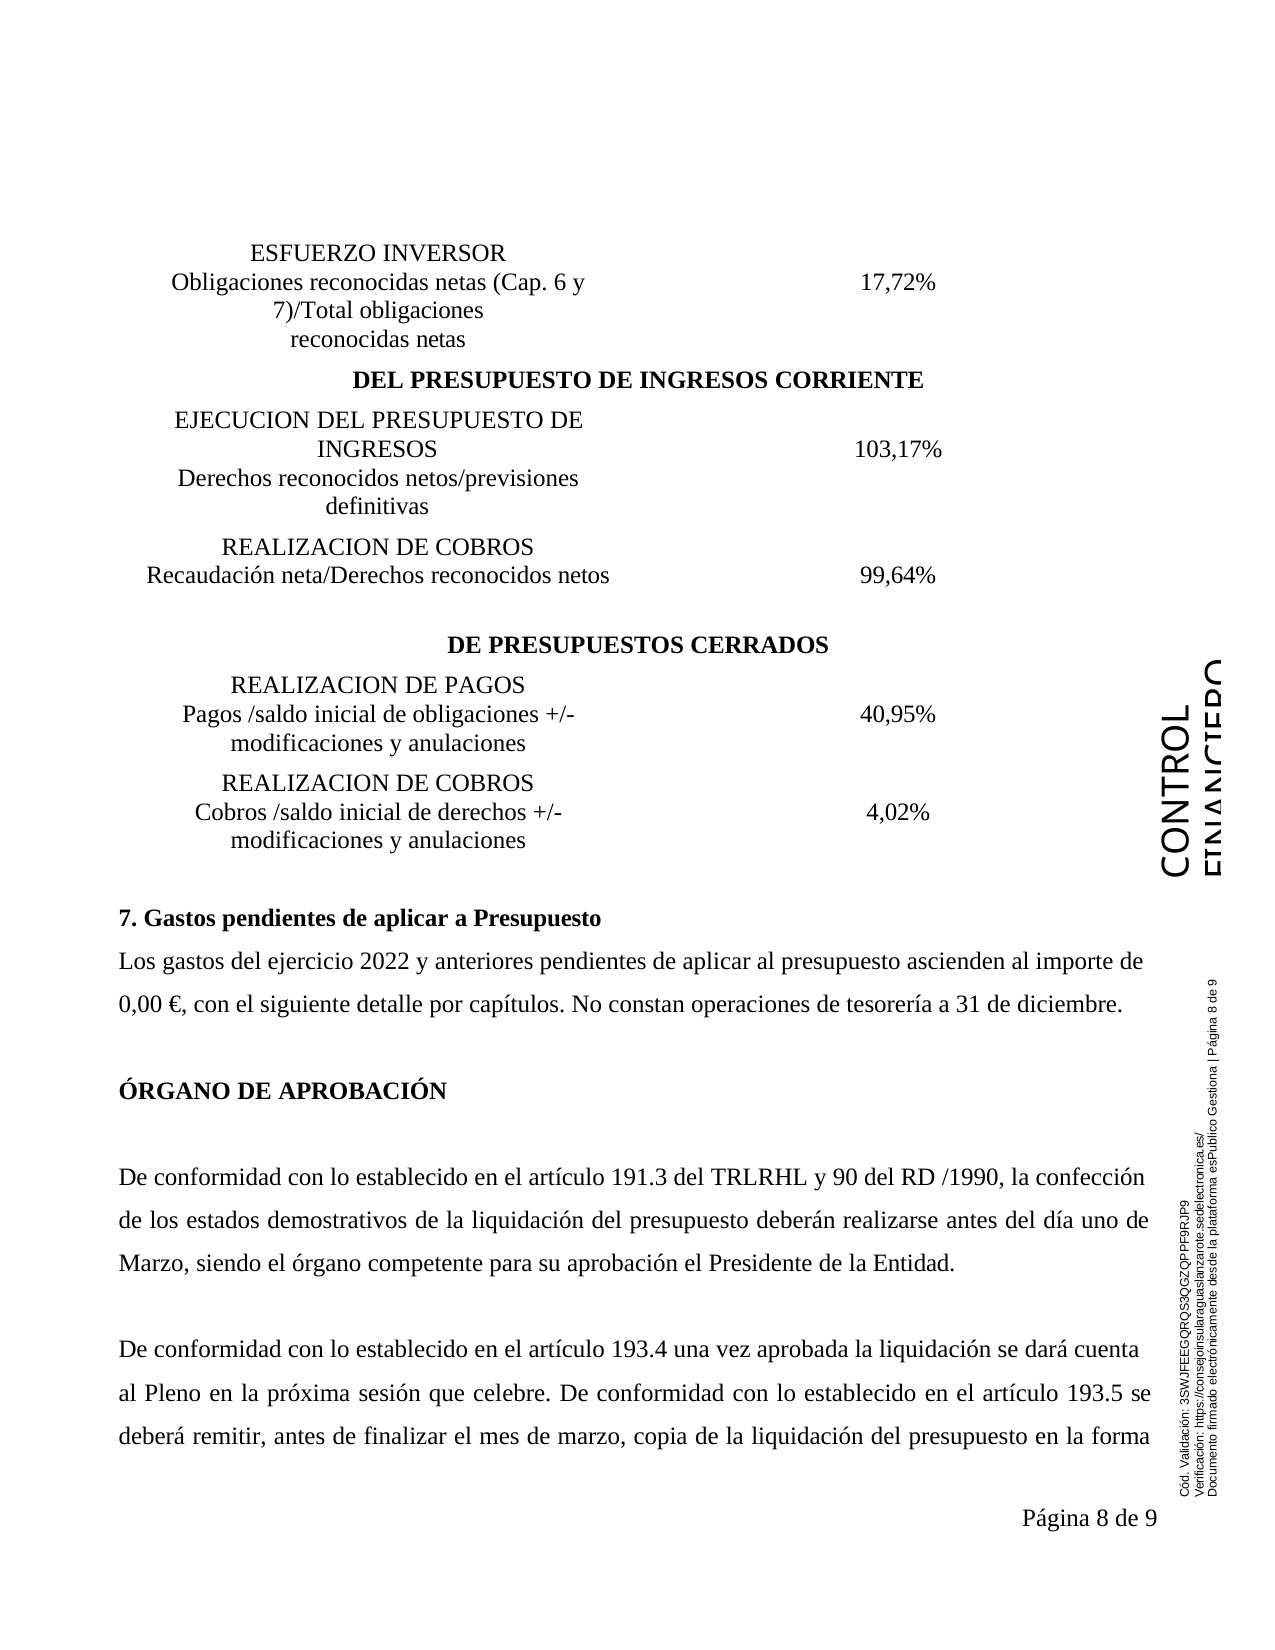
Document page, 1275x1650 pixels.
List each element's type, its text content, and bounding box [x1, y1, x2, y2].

text Los gastos del ejercicio 2022 y anteriores pendientes de aplicar al presupuesto ascienden al importe de 0,00 €, con el siguiente detalle por capítulos. No constan operaciones de tesorería a 31 de diciembre. [118, 932, 1157, 1018]
text Cód. Validación: 3SWJFEEGQRQS3QGZQPPF9RJP9 [1178, 979, 1191, 1500]
text 40,95% [644, 699, 1152, 728]
text Obligaciones reconocidas netas (Cap. 6 y 7)/Total obligaciones [128, 267, 628, 324]
text DEL PRESUPUESTO DE INGRESOS CORRIENTE [118, 365, 1158, 393]
text Cobros /saldo inicial de derechos +/- modificaciones y anulaciones [128, 797, 628, 854]
text Página 8 de 9 [1022, 1503, 1159, 1532]
text Recaudación neta/Derechos reconocidos netos [128, 561, 628, 589]
text REALIZACION DE COBROS [128, 532, 628, 561]
text De conformidad con lo establecido en el artículo 191.3 del TRLRHL y 90 del RD /1990, la confección de los estados demostrativos de la liquidación del presupuesto deberán realizarse antes del día uno de [118, 1162, 1157, 1234]
text ESFUERZO INVERSOR [128, 238, 628, 267]
text De conformidad con lo establecido en el artículo 193.4 una vez aprobada la liquidación se dará cuenta al Pleno en la próxima sesión que celebre. De conformidad con lo establecido en el artículo 193.5 se [118, 1334, 1156, 1406]
text Documento firmado electrónicamente desde la plataforma esPublico Gestiona | Página 8 de 9 [1205, 979, 1219, 1500]
text 17,72% [644, 267, 1152, 296]
text Derechos reconocidos netos/previsiones definitivas [177, 463, 638, 520]
text CONTROL FINANCIERO [1152, 490, 1219, 881]
text reconocidas netas [128, 324, 628, 353]
text DE PRESUPUESTOS CERRADOS [118, 630, 1158, 658]
text 99,64% [644, 561, 1152, 589]
text ÓRGANO DE APROBACIÓN [118, 1076, 449, 1104]
text Pagos /saldo inicial de obligaciones +/- modificaciones y anulaciones [128, 699, 628, 756]
text EJECUCION DEL PRESUPUESTO DE INGRESOS [174, 405, 638, 463]
text REALIZACION DE PAGOS [128, 670, 628, 699]
text Verificación: https://consejoinsularaguaslanzarote.sedelectronica.es/ [1193, 979, 1205, 1500]
text 4,02% [644, 797, 1152, 826]
text 7. Gastos pendientes de aplicar a Presupuesto [118, 903, 1157, 932]
text REALIZACION DE COBROS [128, 768, 628, 797]
text 103,17% [644, 434, 1152, 463]
text Marzo, siendo el órgano competente para su aprobación el Presidente de la Entidad. [118, 1248, 1157, 1277]
text deberá remitir, antes de finalizar el mes de marzo, copia de la liquidación del presupuesto en la forma [118, 1421, 1158, 1449]
